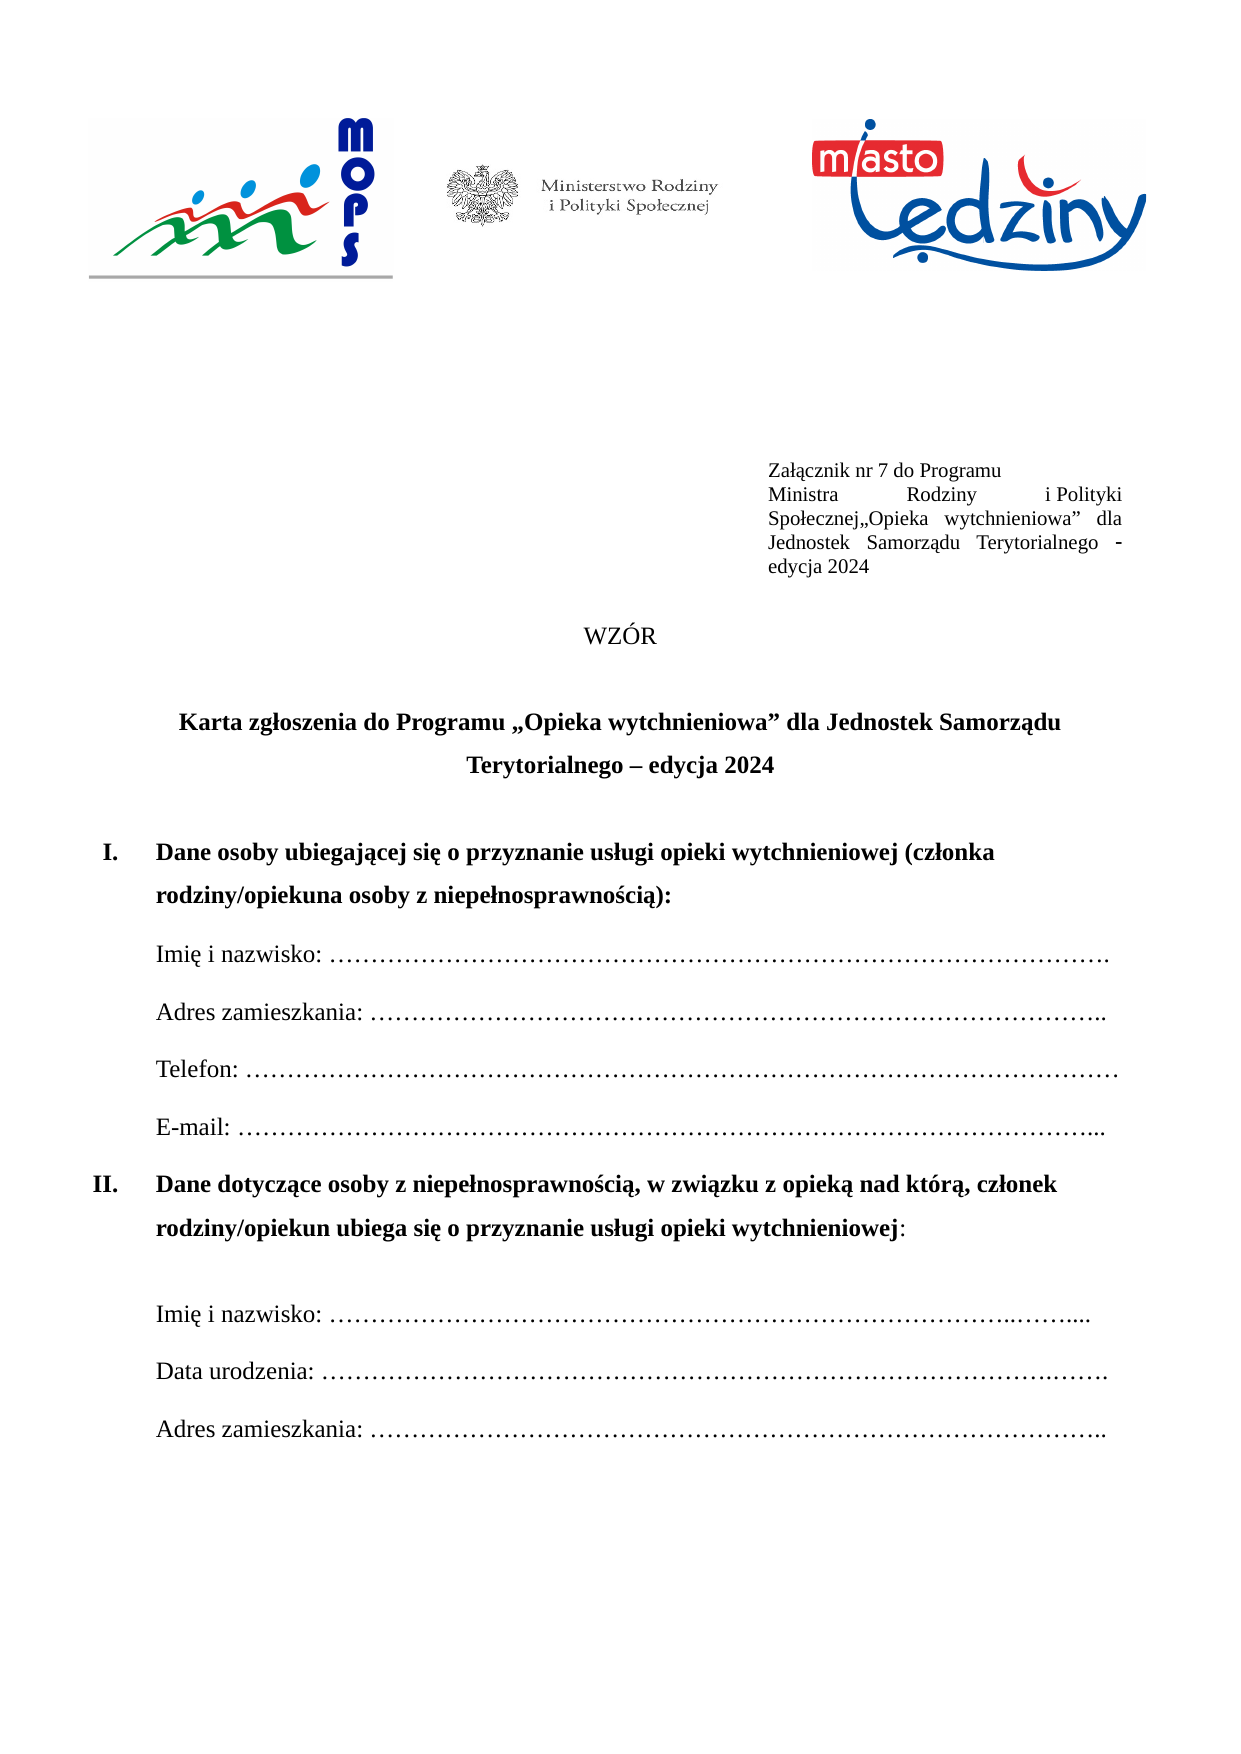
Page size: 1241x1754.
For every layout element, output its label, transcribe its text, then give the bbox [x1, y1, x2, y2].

text Ministra Rodziny i Polityki Społecznej„Opieka wytchnieniowa” dla Jednostek Samorządu Terytorialnego  edycja 2024 [768, 482, 1122, 578]
text Karta zgłoszenia do Programu „Opieka wytchnieniowa” dla Jednostek Samorządu Terytorialnego – edycja 2024 [118, 707, 1122, 779]
text E-mail: …………………………………………………………………………………………... [156, 1112, 1122, 1141]
text Załącznik nr 7 do Programu [768, 457, 1122, 482]
list Dane osoby ubiegającej się o przyznanie usługi opieki wytchnieniowej (członka rodziny/opiekuna osoby z niepełnosprawnością): [118, 837, 1122, 908]
text Adres zamieszkania: …………………………………………………………………………….. [156, 997, 1122, 1026]
text Imię i nazwisko: ………………………………………………………………………..…….... [156, 1299, 1122, 1328]
text Data urodzenia: …………………………………………………………………………….……. [156, 1356, 1122, 1385]
picture [812, 119, 1147, 271]
text WZÓR [118, 621, 1122, 650]
text Adres zamieszkania: …………………………………………………………………………….. [156, 1414, 1122, 1443]
text Imię i nazwisko: …………………………………………………………………………………. [156, 939, 1122, 968]
list Dane dotyczące osoby z niepełnosprawnością, w związku z opieką nad którą, członek rodziny/opiekun ubiega się o przyznanie usługi opieki wytchnieniowej: [118, 1169, 1122, 1241]
text Telefon: …………………………………………………………………………………………… [156, 1054, 1122, 1083]
picture [87, 118, 782, 282]
